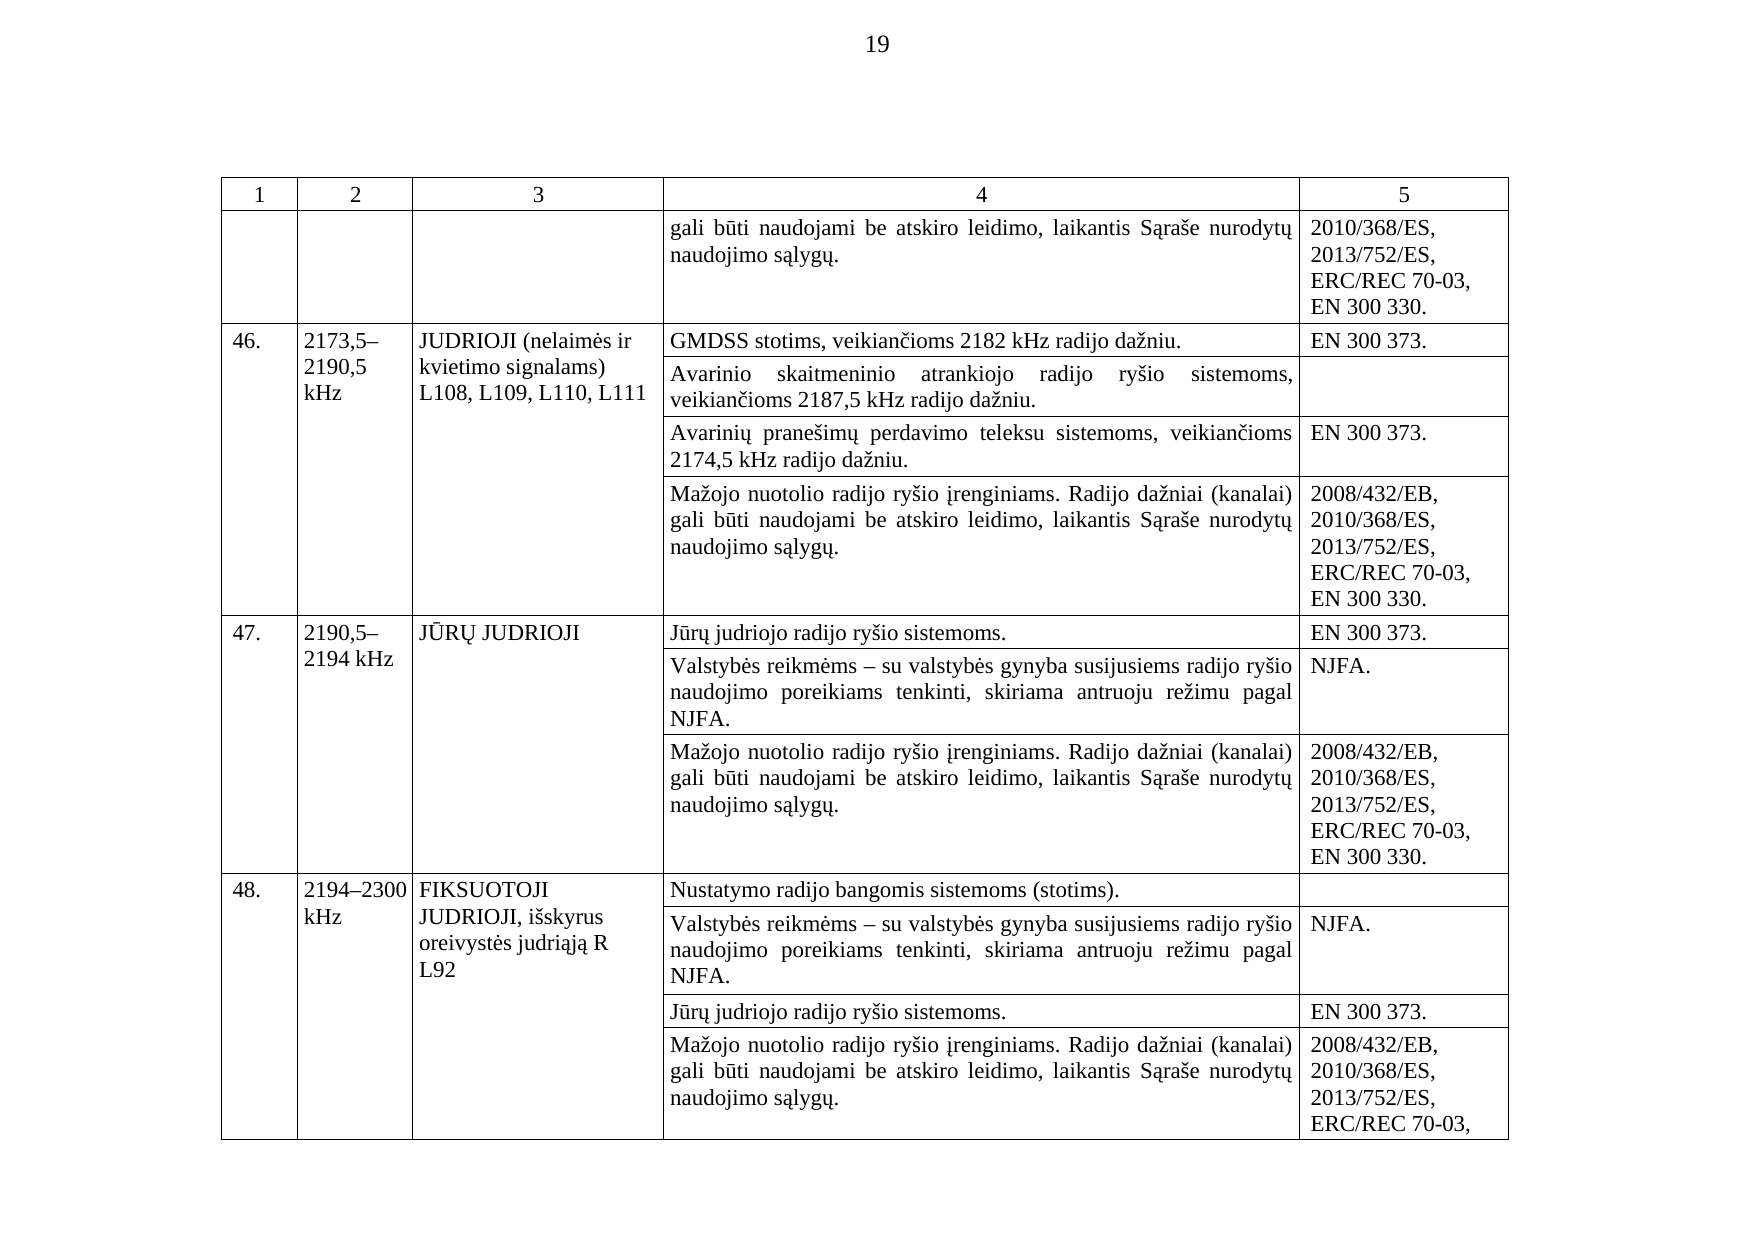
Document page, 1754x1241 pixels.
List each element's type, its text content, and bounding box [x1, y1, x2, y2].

table_header 5 [1300, 178, 1508, 210]
table_cell Jūrų judriojo radijo ryšio sistemoms. [664, 995, 1299, 1027]
table_cell Mažojo nuotolio radijo ryšio įrenginiams. Radijo dažniai (kanalai) gali būti naudojami be atskiro leidimo, laikantis Sąraše nurodytų naudojimo sąlygų. [664, 477, 1299, 615]
table_header 1 [222, 178, 297, 210]
table_cell 2010/368/ES, 2013/752/ES, ERC/REC 70-03, EN 300 330. [1300, 211, 1508, 323]
table_cell 48. [222, 874, 297, 1139]
table_cell [222, 211, 297, 323]
table_cell Mažojo nuotolio radijo ryšio įrenginiams. Radijo dažniai (kanalai) gali būti naudojami be atskiro leidimo, laikantis Sąraše nurodytų naudojimo sąlygų. [664, 1028, 1299, 1139]
table_cell EN 300 373. [1300, 324, 1508, 356]
table_cell 47. [222, 616, 297, 873]
table_cell Avarinių pranešimų perdavimo teleksu sistemoms, veikiančioms 2174,5 kHz radijo dažniu. [664, 417, 1299, 476]
table_cell [1300, 357, 1508, 416]
table_cell EN 300 373. [1300, 616, 1508, 648]
table_cell Mažojo nuotolio radijo ryšio įrenginiams. Radijo dažniai (kanalai) gali būti naudojami be atskiro leidimo, laikantis Sąraše nurodytų naudojimo sąlygų. [664, 735, 1299, 873]
table_cell JUDRIOJI (nelaimės ir kvietimo signalams) L108, L109, L110, L111 [413, 324, 663, 615]
table_cell GMDSS stotims, veikiančioms 2182 kHz radijo dažniu. [664, 324, 1299, 356]
table_cell Avarinio skaitmeninio atrankiojo radijo ryšio sistemoms, veikiančioms 2187,5 kHz radijo dažniu. [664, 357, 1299, 416]
table_cell NJFA. [1300, 907, 1508, 994]
table_cell EN 300 373. [1300, 995, 1508, 1027]
table_cell 2190,5–2194 kHz [298, 616, 412, 873]
table_cell 2194–2300 kHz [298, 874, 412, 1139]
table_cell 2008/432/EB, 2010/368/ES, 2013/752/ES, ERC/REC 70-03, EN 300 330. [1300, 735, 1508, 873]
table_cell 2008/432/EB, 2010/368/ES, 2013/752/ES, ERC/REC 70-03, EN 300 330. [1300, 477, 1508, 615]
table_cell Nustatymo radijo bangomis sistemoms (stotims). [664, 874, 1299, 906]
table_cell gali būti naudojami be atskiro leidimo, laikantis Sąraše nurodytų naudojimo sąlygų. [664, 211, 1299, 323]
table_cell Valstybės reikmėms – su valstybės gynyba susijusiems radijo ryšio naudojimo poreikiams tenkinti, skiriama antruoju režimu pagal NJFA. [664, 649, 1299, 734]
table_header 4 [664, 178, 1299, 210]
table_header 2 [298, 178, 412, 210]
table_cell [413, 211, 663, 323]
table_cell 2008/432/EB, 2010/368/ES, 2013/752/ES, ERC/REC 70-03, [1300, 1028, 1508, 1139]
table_cell [1300, 874, 1508, 906]
table_cell EN 300 373. [1300, 417, 1508, 476]
table_cell Jūrų judriojo radijo ryšio sistemoms. [664, 616, 1299, 648]
table_cell Valstybės reikmėms – su valstybės gynyba susijusiems radijo ryšio naudojimo poreikiams tenkinti, skiriama antruoju režimu pagal NJFA. [664, 907, 1299, 994]
table_cell [298, 211, 412, 323]
table_cell NJFA. [1300, 649, 1508, 734]
table_cell 2173,5–2190,5 kHz [298, 324, 412, 615]
table_header 3 [413, 178, 663, 210]
table_cell FIKSUOTOJI JUDRIOJI, išskyrus oreivystės judriąją R L92 [413, 874, 663, 1139]
table_cell 46. [222, 324, 297, 615]
table_cell JŪRŲ JUDRIOJI [413, 616, 663, 873]
